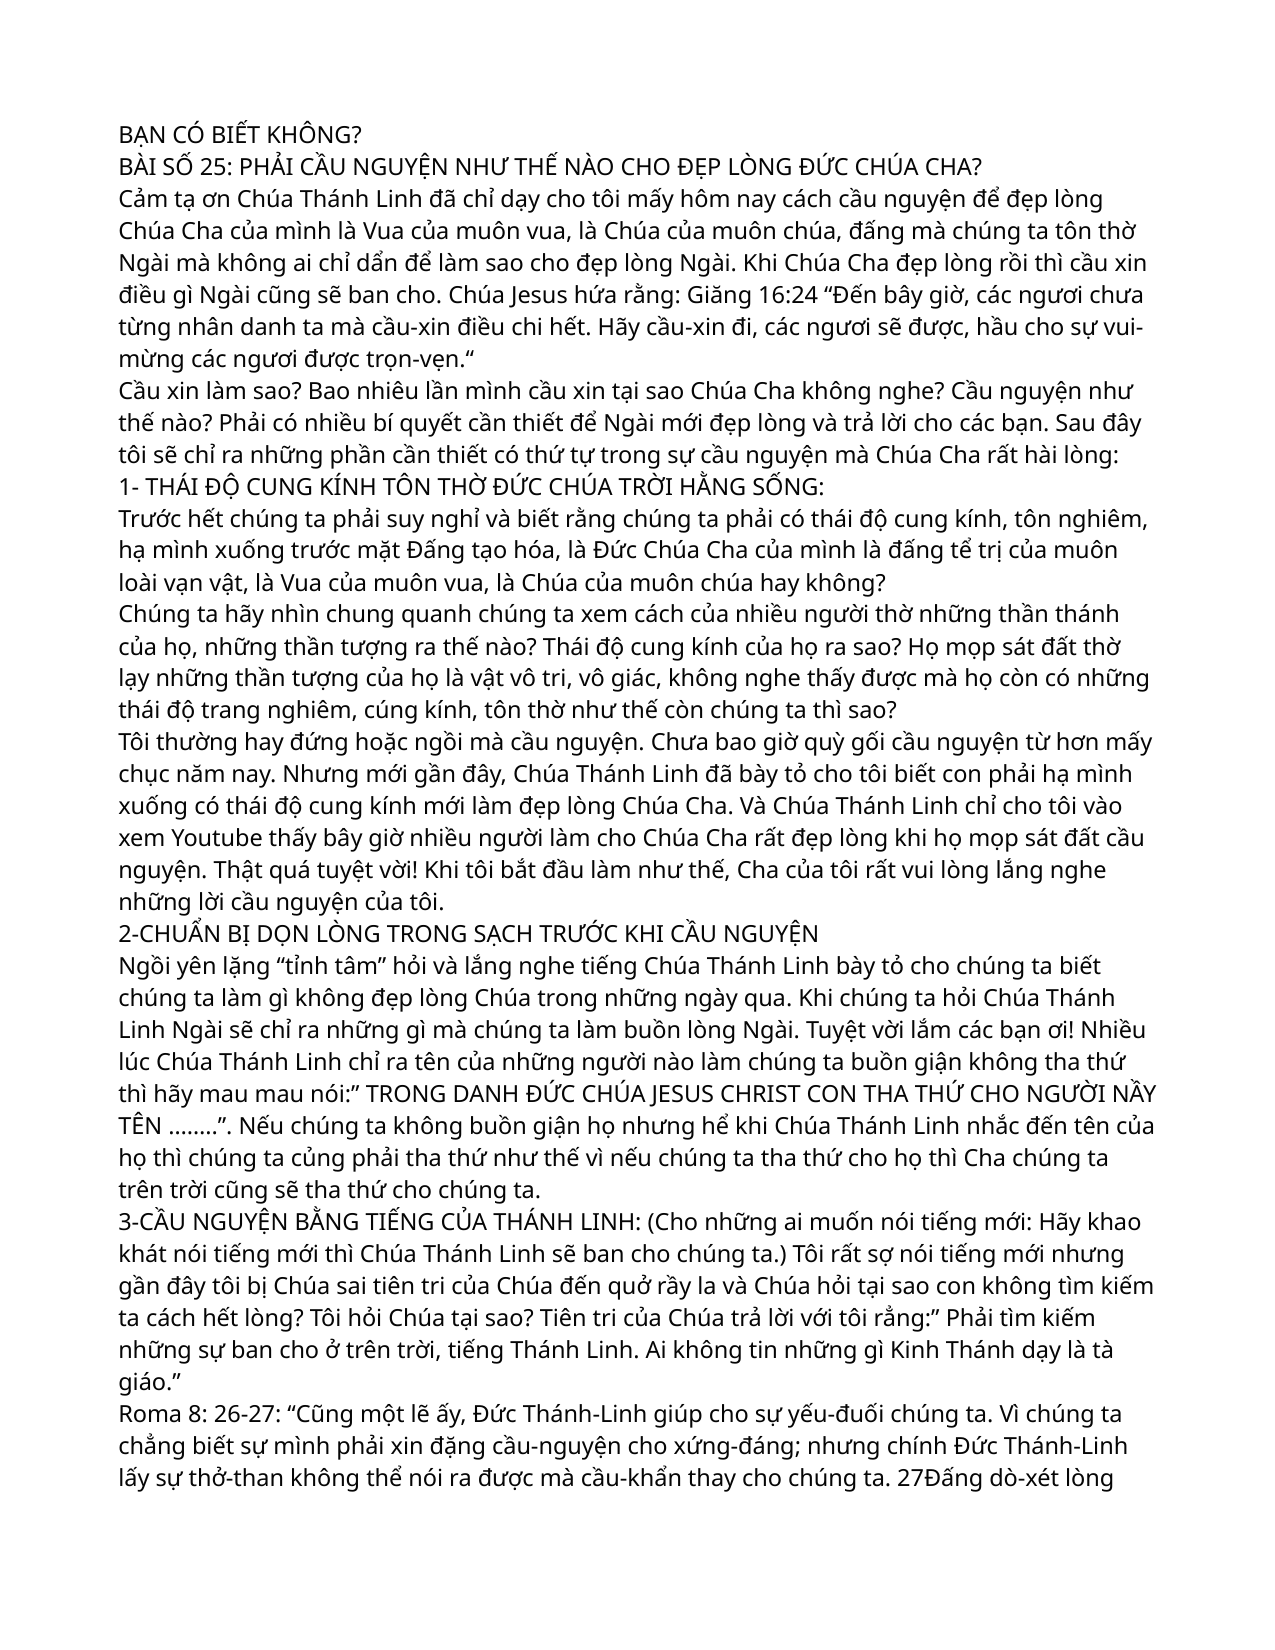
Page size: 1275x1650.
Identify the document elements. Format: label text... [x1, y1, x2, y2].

text BÀI SỐ 25: PHẢI CẦU NGUYỆN NHƯ THẾ NÀO CHO ĐẸP LÒNG ĐỨC CHÚA CHA? [118, 150, 1157, 182]
text 2-CHUẨN BỊ DỌN LÒNG TRONG SẠCH TRƯỚC KHI CẦU NGUYỆN [118, 918, 1157, 949]
text Chúng ta hãy nhìn chung quanh chúng ta xem cách của nhiều người thờ những thần thánh của họ, những thần tượng ra thế nào? Thái độ cung kính của họ ra sao? Họ mọp sát đất thờ lạy những thần tượng của họ là vật vô tri, vô giác, không nghe thấy được mà họ còn có những thái độ trang nghiêm, cúng kính, tôn thờ như thế còn chúng ta thì sao? [118, 598, 1157, 726]
text Roma 8: 26-27: “Cũng một lẽ ấy, Đức Thánh-Linh giúp cho sự yếu-đuối chúng ta. Vì chúng ta chẳng biết sự mình phải xin đặng cầu-nguyện cho xứng-đáng; nhưng chính Đức Thánh-Linh lấy sự thở-than không thể nói ra được mà cầu-khẩn thay cho chúng ta. 27Đấng dò-xét lòng [118, 1397, 1157, 1493]
text Ngồi yên lặng “tỉnh tâm” hỏi và lắng nghe tiếng Chúa Thánh Linh bày tỏ cho chúng ta biết chúng ta làm gì không đẹp lòng Chúa trong những ngày qua. Khi chúng ta hỏi Chúa Thánh Linh Ngài sẽ chỉ ra những gì mà chúng ta làm buồn lòng Ngài. Tuyệt vời lắm các bạn ơi! Nhiều lúc Chúa Thánh Linh chỉ ra tên của những người nào làm chúng ta buồn giận không tha thứ thì hãy mau mau nói:” TRONG DANH ĐỨC CHÚA JESUS CHRIST CON THA THỨ CHO NGƯỜI NẦY TÊN ……..”. Nếu chúng ta không buồn giận họ nhưng hể khi Chúa Thánh Linh nhắc đến tên của họ thì chúng ta củng phải tha thứ như thế vì nếu chúng ta tha thứ cho họ thì Cha chúng ta trên trời cũng sẽ tha thứ cho chúng ta. [118, 949, 1157, 1205]
text 1- THÁI ĐỘ CUNG KÍNH TÔN THỜ ĐỨC CHÚA TRỜI HẰNG SỐNG: [118, 470, 1157, 502]
text Cầu xin làm sao? Bao nhiêu lần mình cầu xin tại sao Chúa Cha không nghe? Cầu nguyện như thế nào? Phải có nhiều bí quyết cần thiết để Ngài mới đẹp lòng và trả lời cho các bạn. Sau đây tôi sẽ chỉ ra những phần cần thiết có thứ tự trong sự cầu nguyện mà Chúa Cha rất hài lòng: [118, 374, 1157, 470]
text 3-CẦU NGUYỆN BẰNG TIẾNG CỦA THÁNH LINH: (Cho những ai muốn nói tiếng mới: Hãy khao khát nói tiếng mới thì Chúa Thánh Linh sẽ ban cho chúng ta.) Tôi rất sợ nói tiếng mới nhưng gần đây tôi bị Chúa sai tiên tri của Chúa đến quở rầy la và Chúa hỏi tại sao con không tìm kiếm ta cách hết lòng? Tôi hỏi Chúa tại sao? Tiên tri của Chúa trả lời với tôi rẳng:” Phải tìm kiếm những sự ban cho ở trên trời, tiếng Thánh Linh. Ai không tin những gì Kinh Thánh dạy là tà giáo.” [118, 1205, 1157, 1397]
text Trước hết chúng ta phải suy nghỉ và biết rằng chúng ta phải có thái độ cung kính, tôn nghiêm, hạ mình xuống trước mặt Đấng tạo hóa, là Đức Chúa Cha của mình là đấng tể trị của muôn loài vạn vật, là Vua của muôn vua, là Chúa của muôn chúa hay không? [118, 502, 1157, 598]
text Cảm tạ ơn Chúa Thánh Linh đã chỉ dạy cho tôi mấy hôm nay cách cầu nguyện để đẹp lòng Chúa Cha của mình là Vua của muôn vua, là Chúa của muôn chúa, đấng mà chúng ta tôn thờ Ngài mà không ai chỉ dẩn để làm sao cho đẹp lòng Ngài. Khi Chúa Cha đẹp lòng rồi thì cầu xin điều gì Ngài cũng sẽ ban cho. Chúa Jesus hứa rằng: Giăng 16:24 “Đến bây giờ, các ngươi chưa từng nhân danh ta mà cầu-xin điều chi hết. Hãy cầu-xin đi, các ngươi sẽ được, hầu cho sự vui-mừng các ngươi được trọn-vẹn.“ [118, 182, 1157, 374]
text BẠN CÓ BIẾT KHÔNG? [118, 118, 1157, 150]
text Tôi thường hay đứng hoặc ngồi mà cầu nguyện. Chưa bao giờ quỳ gối cầu nguyện từ hơn mấy chục năm nay. Nhưng mới gần đây, Chúa Thánh Linh đã bày tỏ cho tôi biết con phải hạ mình xuống có thái độ cung kính mới làm đẹp lòng Chúa Cha. Và Chúa Thánh Linh chỉ cho tôi vào xem Youtube thấy bây giờ nhiều người làm cho Chúa Cha rất đẹp lòng khi họ mọp sát đất cầu nguyện. Thật quá tuyệt vời! Khi tôi bắt đầu làm như thế, Cha của tôi rất vui lòng lắng nghe những lời cầu nguyện của tôi. [118, 726, 1157, 918]
